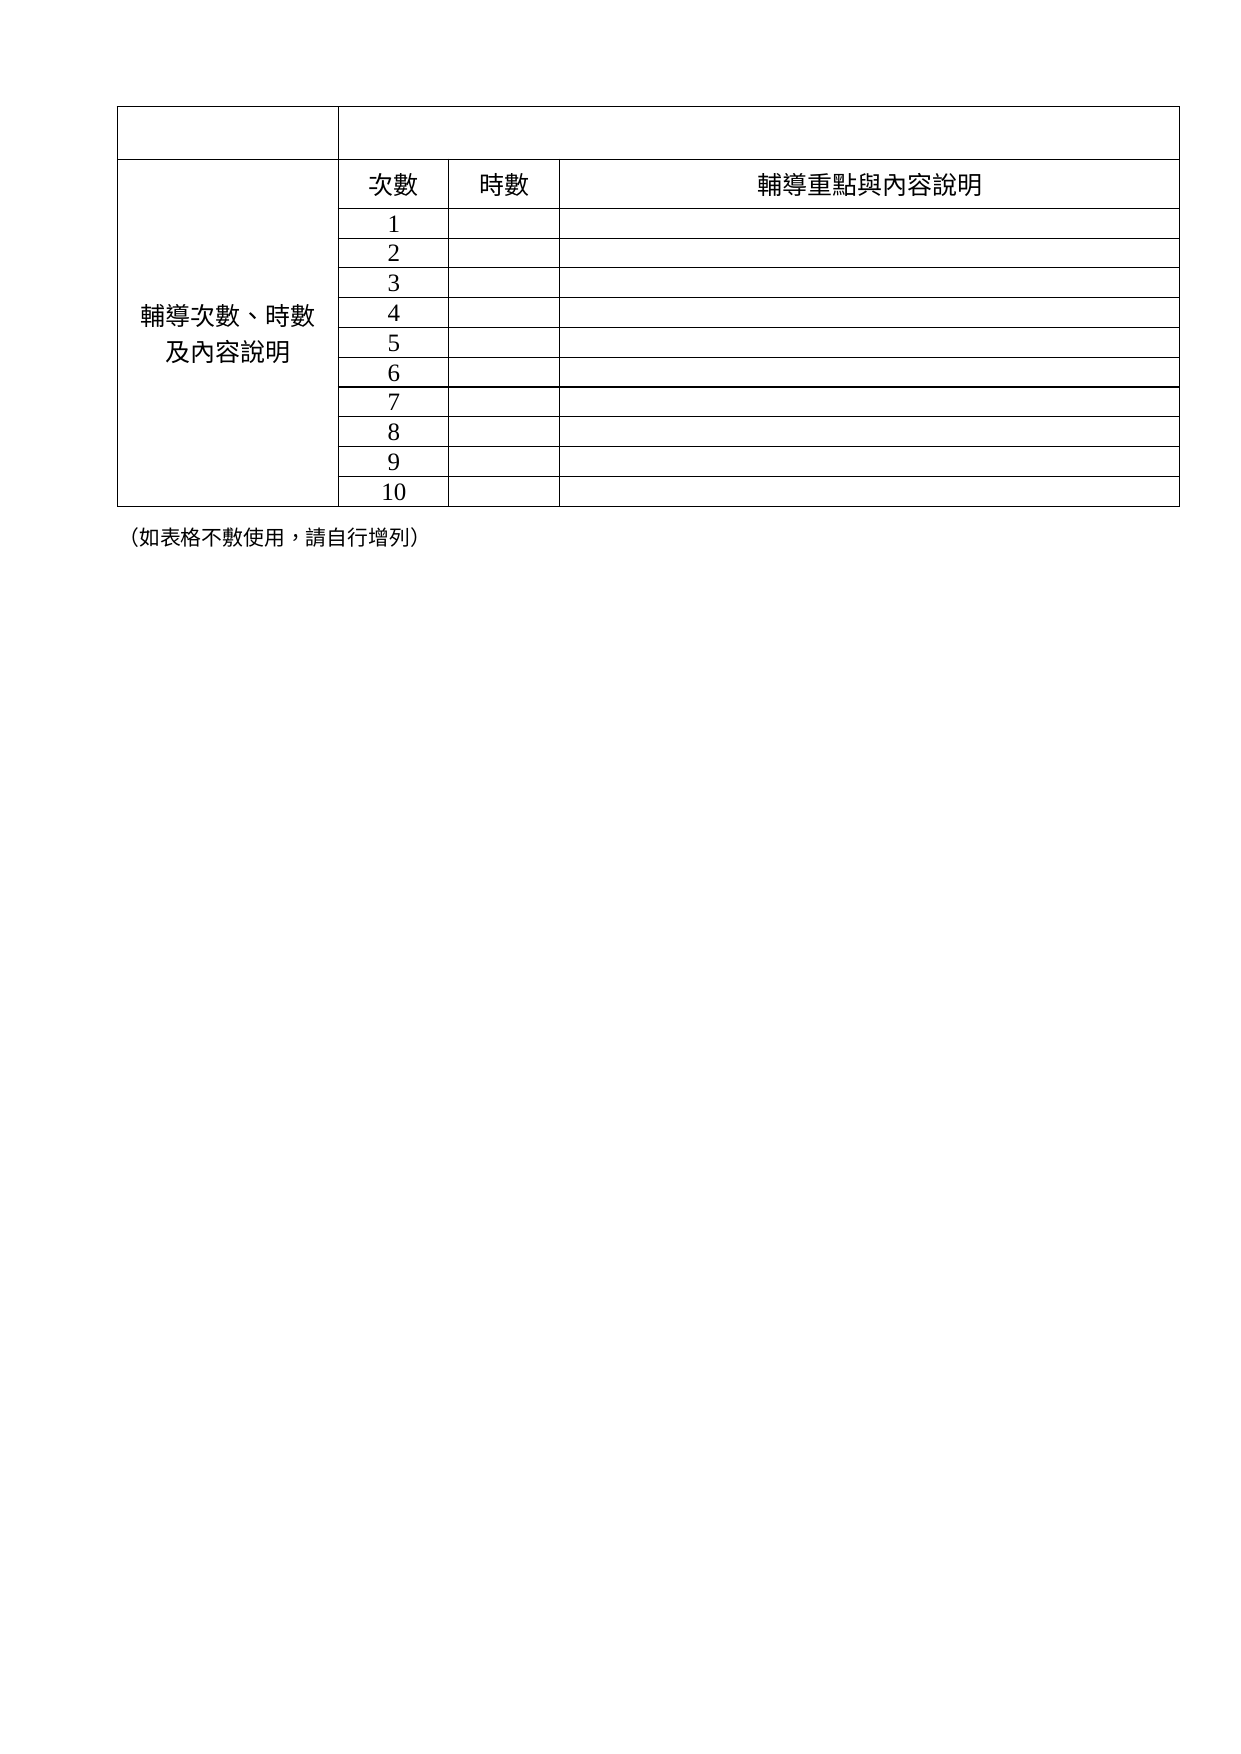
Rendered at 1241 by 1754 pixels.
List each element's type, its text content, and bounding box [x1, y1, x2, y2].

table_cell [449, 328, 559, 357]
text （如表格不敷使用，請自行增列） [118, 507, 1122, 554]
table_cell [560, 239, 1179, 267]
table_cell [560, 388, 1179, 416]
table_cell [449, 477, 559, 506]
table_cell [449, 298, 559, 327]
table_cell 7 [339, 388, 448, 416]
table_cell [339, 107, 1179, 158]
table_cell [449, 239, 559, 267]
table_cell [449, 447, 559, 476]
table_cell [560, 358, 1179, 386]
table_cell [449, 388, 559, 416]
table_cell [449, 209, 559, 237]
table_cell 4 [339, 298, 448, 327]
table_cell 輔導重點與內容說明 [560, 160, 1179, 208]
table_cell [449, 417, 559, 446]
table_cell 3 [339, 268, 448, 297]
table_cell 2 [339, 239, 448, 267]
table_cell [560, 209, 1179, 237]
table_cell [449, 268, 559, 297]
table_cell [560, 417, 1179, 446]
table_cell 8 [339, 417, 448, 446]
table_cell [118, 107, 338, 158]
table_cell [560, 447, 1179, 476]
table_cell 6 [339, 358, 448, 386]
table_cell [449, 358, 559, 386]
table_cell 10 [339, 477, 448, 506]
table_cell [560, 298, 1179, 327]
table_cell 次數 [339, 160, 448, 208]
table_cell 時數 [449, 160, 559, 208]
table_cell 1 [339, 209, 448, 237]
table_cell 5 [339, 328, 448, 357]
table_cell 9 [339, 447, 448, 476]
table_cell [560, 268, 1179, 297]
table_cell [560, 477, 1179, 506]
table_cell 輔導次數、時數及內容說明 [118, 160, 338, 506]
table_cell [560, 328, 1179, 357]
